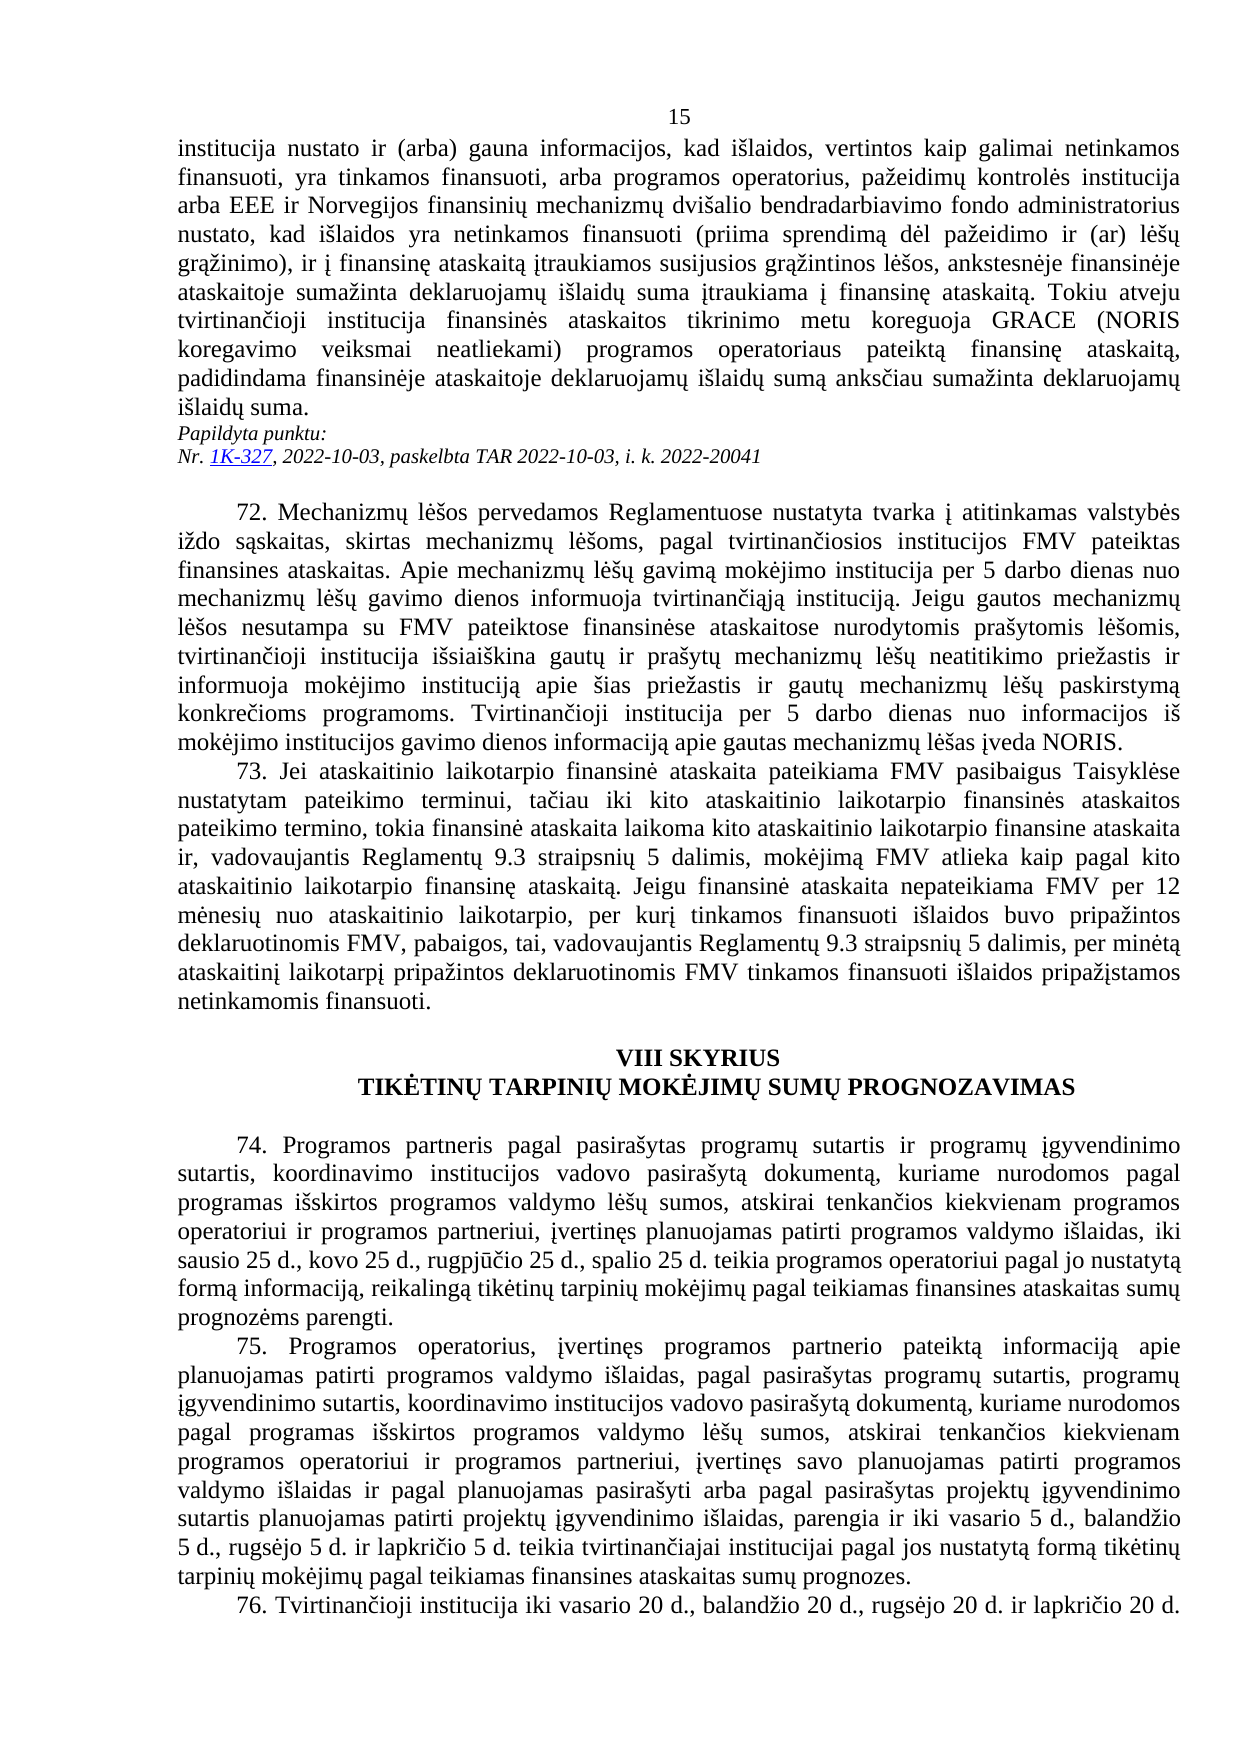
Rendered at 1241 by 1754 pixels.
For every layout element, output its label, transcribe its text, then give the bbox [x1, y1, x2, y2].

text Papildyta punktu: [177, 420, 1181, 444]
text TIKĖTINŲ TARPINIŲ MOKĖJIMŲ SUMŲ PROGNOZAVIMAS [252, 1072, 1181, 1101]
text institucija nustato ir (arba) gauna informacijos, kad išlaidos, vertintos kaip galimai netinkamos finansuoti, yra tinkamos finansuoti, arba programos operatorius, pažeidimų kontrolės institucija arba EEE ir Norvegijos finansinių mechanizmų dvišalio bendradarbiavimo fondo administratorius nustato, kad išlaidos yra netinkamos finansuoti (priima sprendimą dėl pažeidimo ir (ar) lėšų grąžinimo), ir į finansinę ataskaitą įtraukiamos susijusios grąžintinos lėšos, ankstesnėje finansinėje ataskaitoje sumažinta deklaruojamų išlaidų suma įtraukiama į finansinę ataskaitą. Tokiu atveju tvirtinančioji institucija finansinės ataskaitos tikrinimo metu koreguoja GRACE (NORIS koregavimo veiksmai neatliekami) programos operatoriaus pateiktą finansinę ataskaitą, padidindama finansinėje ataskaitoje deklaruojamų išlaidų sumą anksčiau sumažinta deklaruojamų išlaidų suma. [177, 133, 1181, 420]
text VIII SKYRIUS [215, 1043, 1181, 1072]
text 76. Tvirtinančioji institucija iki vasario 20 d., balandžio 20 d., rugsėjo 20 d. ir lapkričio 20 d. [177, 1590, 1181, 1618]
text Nr. 1K-327, 2022-10-03, paskelbta TAR 2022-10-03, i. k. 2022-20041 [177, 444, 1181, 468]
text 75. Programos operatorius, įvertinęs programos partnerio pateiktą informaciją apie planuojamas patirti programos valdymo išlaidas, pagal pasirašytas programų sutartis, programų įgyvendinimo sutartis, koordinavimo institucijos vadovo pasirašytą dokumentą, kuriame nurodomos pagal programas išskirtos programos valdymo lėšų sumos, atskirai tenkančios kiekvienam programos operatoriui ir programos partneriui, įvertinęs savo planuojamas patirti programos valdymo išlaidas ir pagal planuojamas pasirašyti arba pagal pasirašytas projektų įgyvendinimo sutartis planuojamas patirti projektų įgyvendinimo išlaidas, parengia ir iki vasario 5 d., balandžio 5 d., rugsėjo 5 d. ir lapkričio 5 d. teikia tvirtinančiajai institucijai pagal jos nustatytą formą tikėtinų tarpinių mokėjimų pagal teikiamas finansines ataskaitas sumų prognozes. [177, 1331, 1181, 1590]
text 74. Programos partneris pagal pasirašytas programų sutartis ir programų įgyvendinimo sutartis, koordinavimo institucijos vadovo pasirašytą dokumentą, kuriame nurodomos pagal programas išskirtos programos valdymo lėšų sumos, atskirai tenkančios kiekvienam programos operatoriui ir programos partneriui, įvertinęs planuojamas patirti programos valdymo išlaidas, iki sausio 25 d., kovo 25 d., rugpjūčio 25 d., spalio 25 d. teikia programos operatoriui pagal jo nustatytą formą informaciją, reikalingą tikėtinų tarpinių mokėjimų pagal teikiamas finansines ataskaitas sumų prognozėms parengti. [177, 1130, 1181, 1331]
text 72. Mechanizmų lėšos pervedamos Reglamentuose nustatyta tvarka į atitinkamas valstybės iždo sąskaitas, skirtas mechanizmų lėšoms, pagal tvirtinančiosios institucijos FMV pateiktas finansines ataskaitas. Apie mechanizmų lėšų gavimą mokėjimo institucija per 5 darbo dienas nuo mechanizmų lėšų gavimo dienos informuoja tvirtinančiąją instituciją. Jeigu gautos mechanizmų lėšos nesutampa su FMV pateiktose finansinėse ataskaitose nurodytomis prašytomis lėšomis, tvirtinančioji institucija išsiaiškina gautų ir prašytų mechanizmų lėšų neatitikimo priežastis ir informuoja mokėjimo instituciją apie šias priežastis ir gautų mechanizmų lėšų paskirstymą konkrečioms programoms. Tvirtinančioji institucija per 5 darbo dienas nuo informacijos iš mokėjimo institucijos gavimo dienos informaciją apie gautas mechanizmų lėšas įveda NORIS. [177, 497, 1181, 756]
text 73. Jei ataskaitinio laikotarpio finansinė ataskaita pateikiama FMV pasibaigus Taisyklėse nustatytam pateikimo terminui, tačiau iki kito ataskaitinio laikotarpio finansinės ataskaitos pateikimo termino, tokia finansinė ataskaita laikoma kito ataskaitinio laikotarpio finansine ataskaita ir, vadovaujantis Reglamentų 9.3 straipsnių 5 dalimis, mokėjimą FMV atlieka kaip pagal kito ataskaitinio laikotarpio finansinę ataskaitą. Jeigu finansinė ataskaita nepateikiama FMV per 12 mėnesių nuo ataskaitinio laikotarpio, per kurį tinkamos finansuoti išlaidos buvo pripažintos deklaruotinomis FMV, pabaigos, tai, vadovaujantis Reglamentų 9.3 straipsnių 5 dalimis, per minėtą ataskaitinį laikotarpį pripažintos deklaruotinomis FMV tinkamos finansuoti išlaidos pripažįstamos netinkamomis finansuoti. [177, 756, 1181, 1015]
